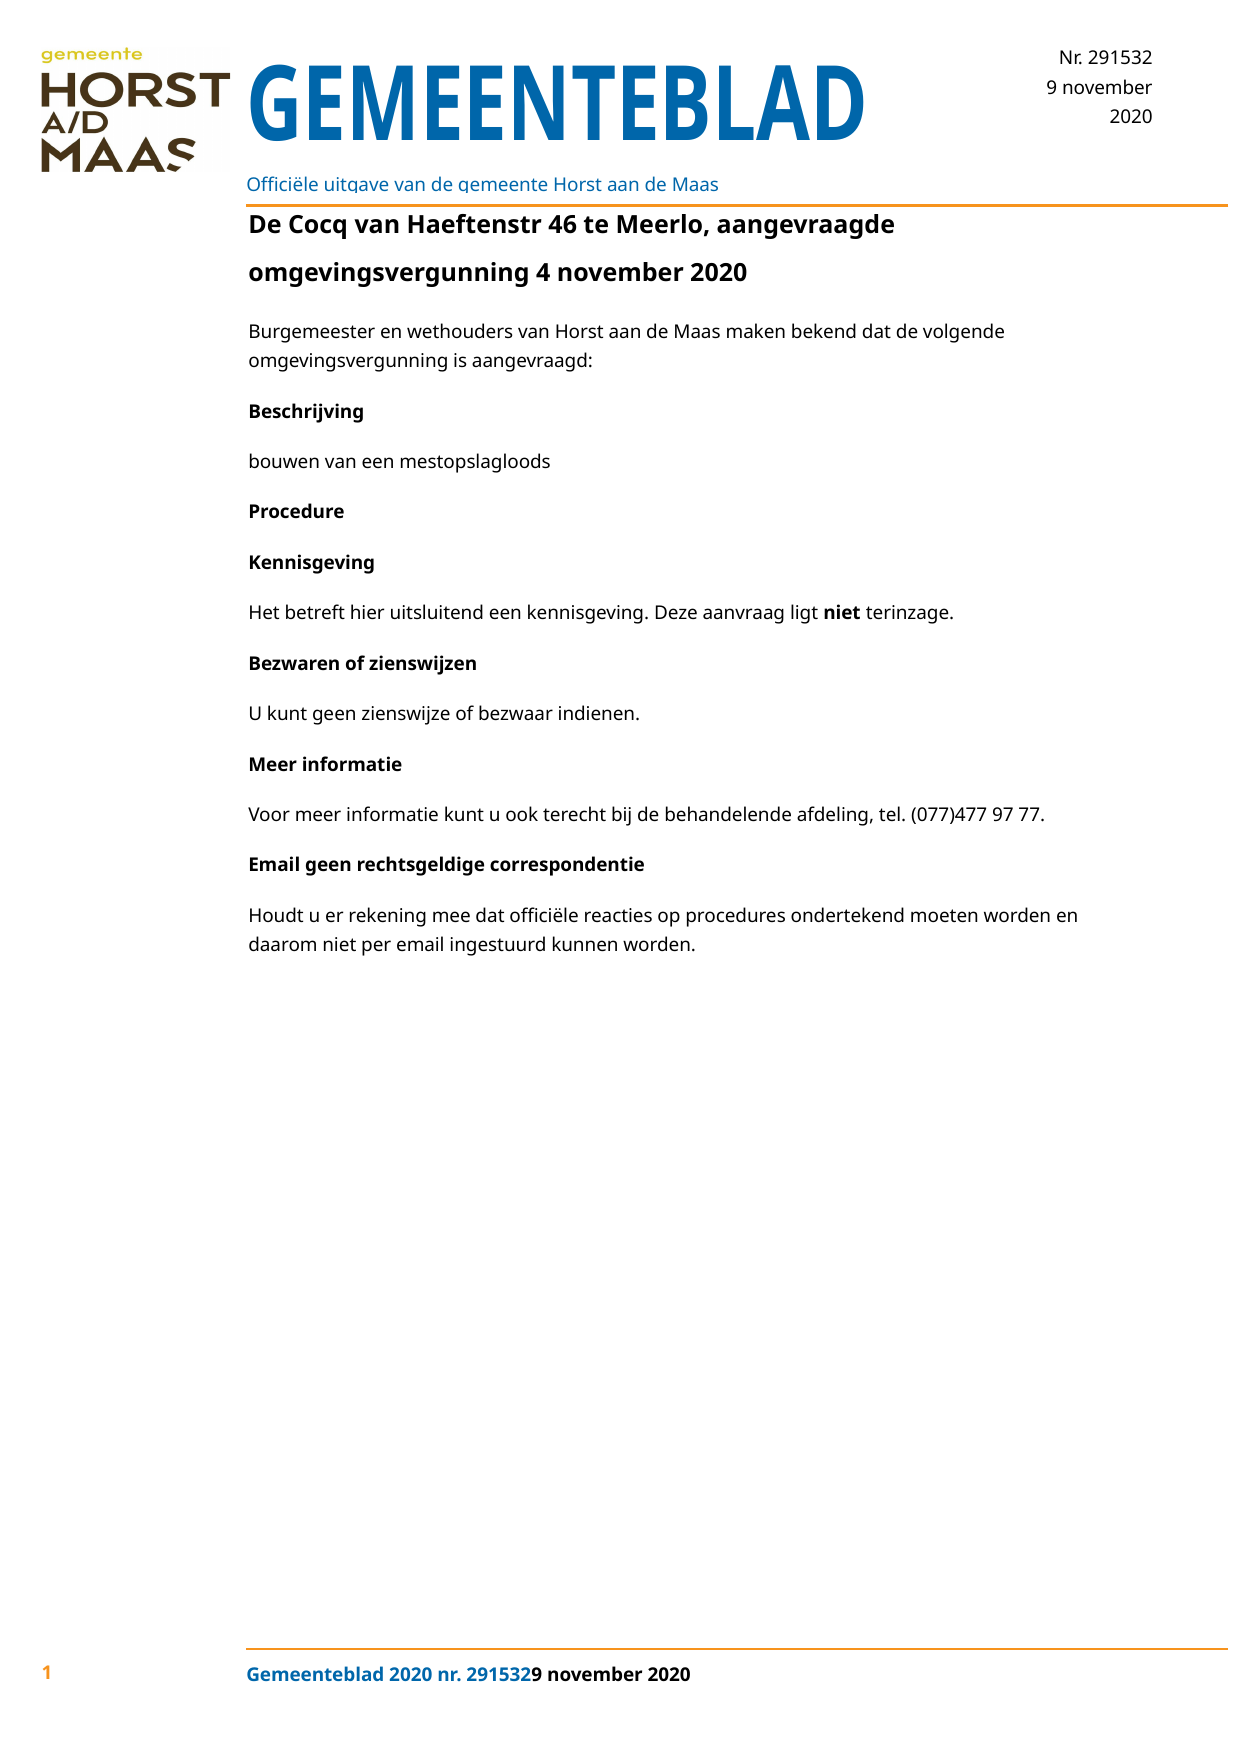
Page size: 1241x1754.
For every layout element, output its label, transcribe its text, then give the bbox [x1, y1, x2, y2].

text Burgemeester en wethouders van Horst aan de Maas maken bekend dat de volgende omgevingsvergunning is aangevraagd: [248, 318, 1152, 373]
text Houdt u er rekening mee dat officiële reacties op procedures ondertekend moeten worden en daarom niet per email ingestuurd kunnen worden. [248, 902, 1152, 957]
text bouwen van een mestopslagloods [248, 448, 1152, 474]
text U kunt geen zienswijze of bezwaar indienen. [248, 700, 1152, 726]
text Beschrijving [248, 398, 1152, 424]
text Procedure [248, 499, 1152, 524]
text Bezwaren of zienswijzen [248, 650, 1152, 676]
text Email geen rechtsgeldige correspondentie [248, 852, 1152, 877]
text Het betreft hier uitsluitend een kennisgeving. Deze aanvraag ligt niet terinzage. [248, 599, 1152, 625]
text De Cocq van Haeftenstr 46 te Meerlo, aangevraagde omgevingsvergunning 4 november 2020 [248, 207, 1152, 288]
text Kennisgeving [248, 549, 1152, 575]
text Meer informatie [248, 751, 1152, 777]
picture [41, 47, 231, 172]
text Voor meer informatie kunt u ook terecht bij de behandelende afdeling, tel. (077)477 97 77. [248, 801, 1152, 827]
